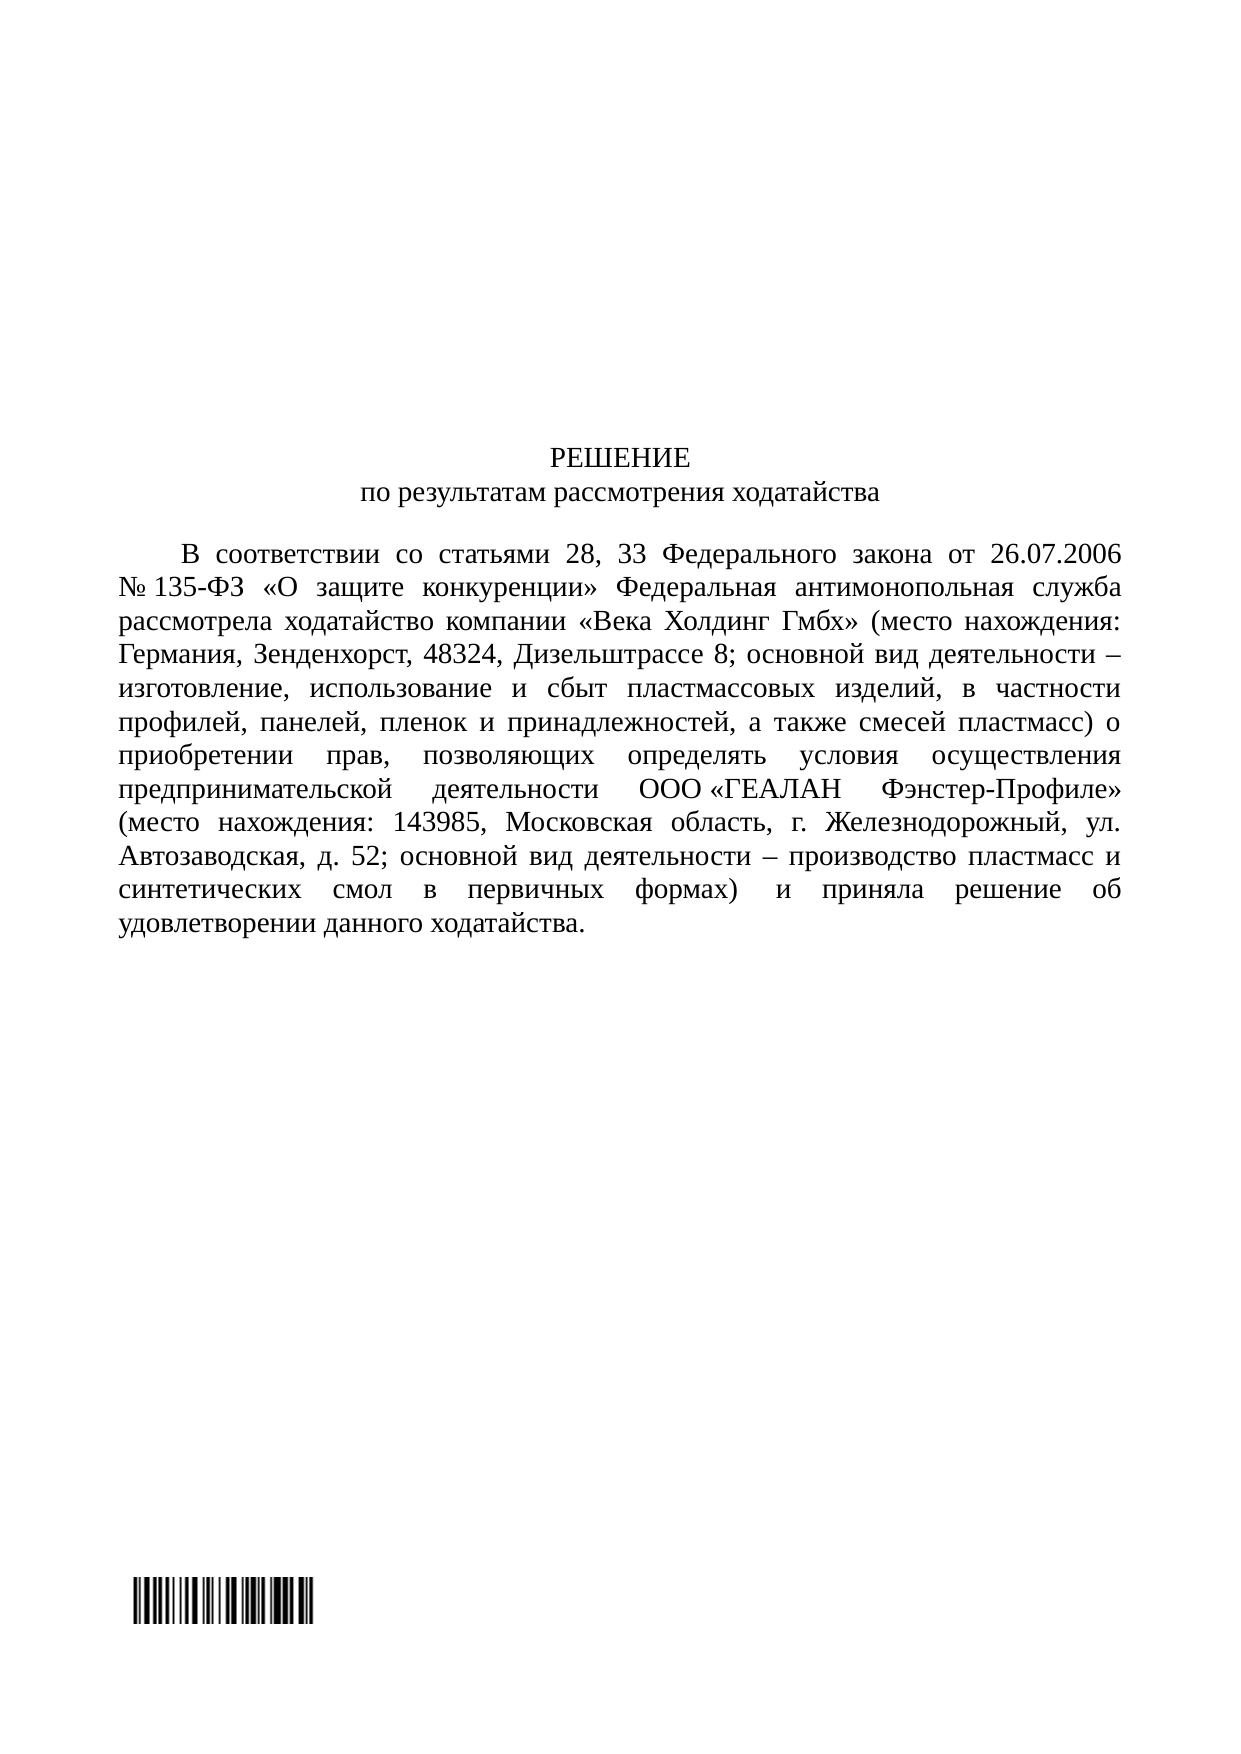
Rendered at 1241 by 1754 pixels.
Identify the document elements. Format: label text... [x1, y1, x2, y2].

text В соответствии со статьями 28, 33 Федерального закона от 26.07.2006 № 135-ФЗ «О защите конкуренции» Федеральная антимонопольная служба рассмотрела ходатайство компании «Века Холдинг Гмбх» (место нахождения: Германия, Зенденхорст, 48324, Дизельштрассе 8; основной вид деятельности – изготовление, использование и сбыт пластмассовых изделий, в частности профилей, панелей, пленок и принадлежностей, а также смесей пластмасс) о приобретении прав, позволяющих определять условия осуществления предпринимательской деятельности ООО «ГЕАЛАН Фэнстер-Профиле» (место нахождения: 143985, Московская область, г. Железнодорожный, ул. Автозаводская, д. 52; основной вид деятельности – производство пластмасс и синтетических смол в первичных формах) и приняла решение об удовлетворении данного ходатайства. [118, 536, 1122, 938]
text по результатам рассмотрения ходатайства [118, 474, 1122, 507]
picture [118, 1577, 331, 1624]
text РЕШЕНИЕ [118, 440, 1122, 474]
